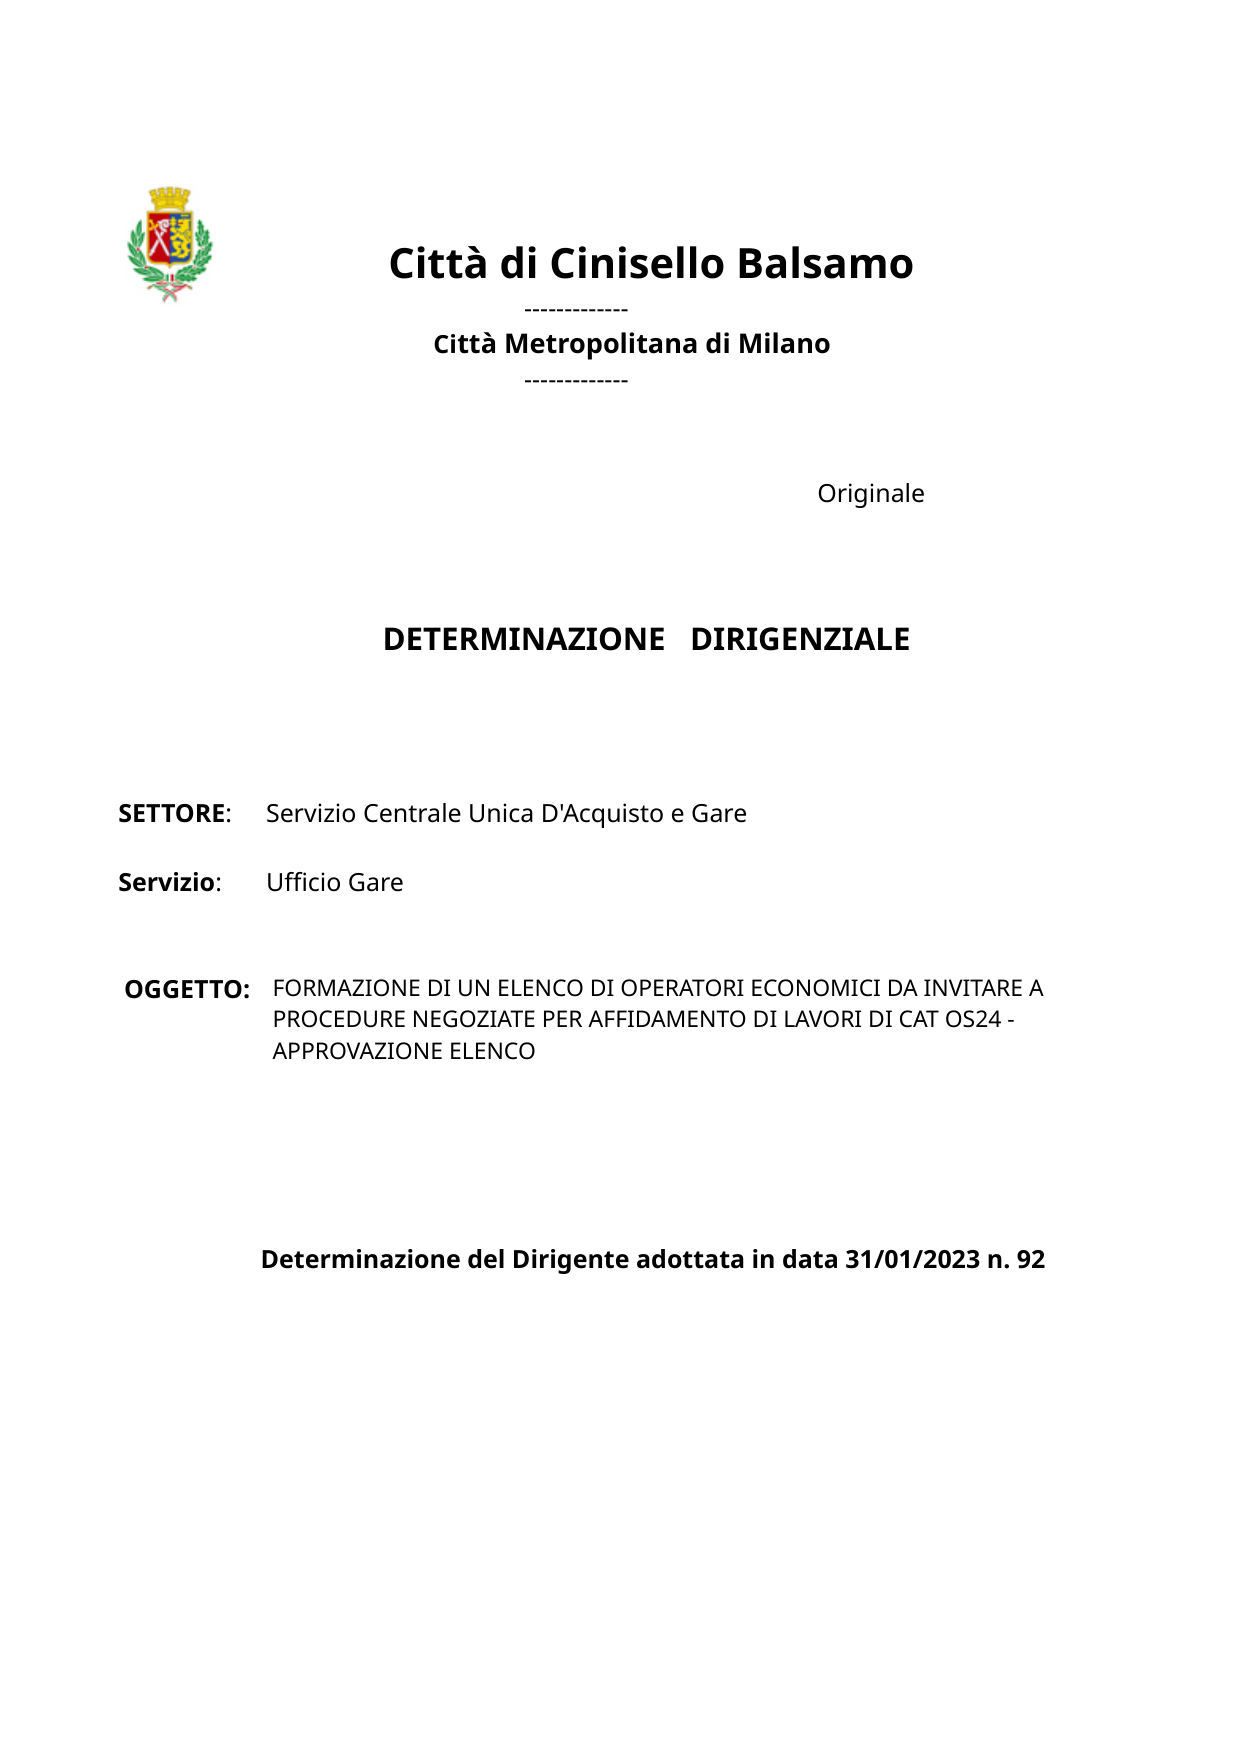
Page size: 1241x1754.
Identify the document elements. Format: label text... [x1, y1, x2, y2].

text DETERMINAZIONE DIRIGENZIALE [118, 617, 1122, 660]
table_header Città di Cinisello Balsamo ------------- Città Metropolitana di Milano ------------- [253, 177, 1123, 401]
table_header OGGETTO: [118, 966, 266, 1072]
table_header Originale [620, 470, 1122, 515]
picture [123, 182, 218, 308]
table_header FORMAZIONE DI UN ELENCO DI OPERATORI ECONOMICI DA INVITARE A PROCEDURE NEGOZIATE PER AFFIDAMENTO DI LAVORI DI CAT OS24 - APPROVAZIONE ELENCO [266, 966, 1123, 1072]
table_header [118, 177, 252, 401]
text Determinazione del Dirigente adottata in data 31/01/2023 n. 92 [118, 1242, 1122, 1276]
table_header [118, 470, 620, 515]
text SETTORE: Servizio Centrale Unica D'Acquisto e Gare [118, 796, 1122, 830]
text Servizio: Ufficio Gare [118, 864, 1122, 898]
